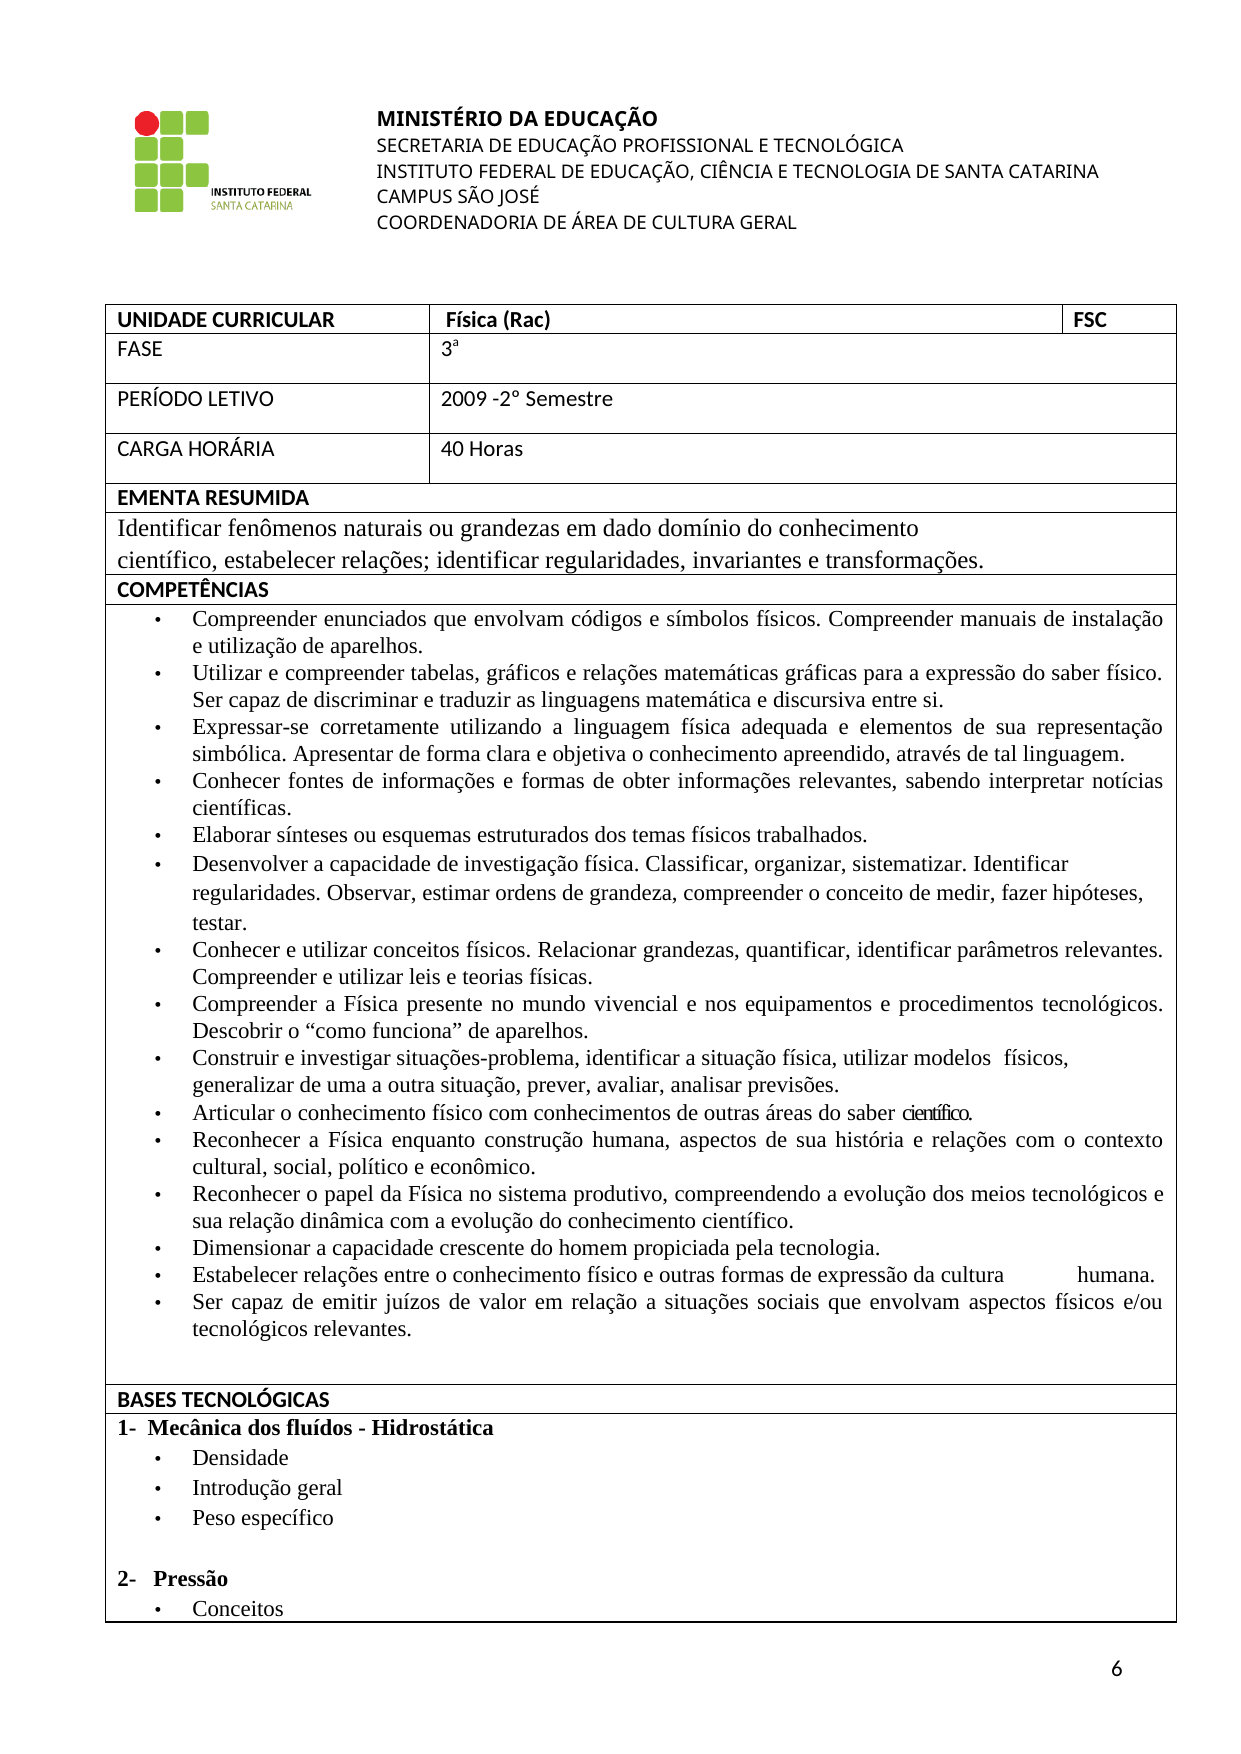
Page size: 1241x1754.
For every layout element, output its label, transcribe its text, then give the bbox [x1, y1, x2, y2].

picture [134, 111, 312, 212]
table_cell Compreender enunciados que envolvam códigos e símbolos físicos. Compreender manuais de instalação e utilização de aparelhos. Utilizar e compreender tabelas, gráficos e relações matemáticas gráficas para a expressão do saber físico. Ser capaz de discriminar e traduzir as linguagens matemática e discursiva entre si. Expressar-se corretamente utilizando a linguagem física adequada e elementos de sua representação simbólica. Apresentar de forma clara e objetiva o conhecimento apreendido, através de tal linguagem. Conhecer fontes de informações e formas de obter informações relevantes, sabendo interpretar notícias científicas. Elaborar sínteses ou esquemas estruturados dos temas físicos trabalhados. Desenvolver a capacidade de investigação física. Classificar, organizar, sistematizar. Identificar regularidades. Observar, estimar ordens de grandeza, compreender o conceito de medir, fazer hipóteses, testar. Conhecer e utilizar conceitos físicos. Relacionar grandezas, quantificar, identificar parâmetros relevantes. Compreender e utilizar leis e teorias físicas. Compreender a Física presente no mundo vivencial e nos equipamentos e procedimentos tecnológicos. Descobrir o “como funciona” de aparelhos. Construir e investigar situações-problema, identificar a situação física, utilizar modelos físicos, generalizar de uma a outra situação, prever, avaliar, analisar previsões. Articular o conhecimento físico com conhecimentos de outras áreas do saber científico. Reconhecer a Física enquanto construção humana, aspectos de sua história e relações com o contexto cultural, social, político e econômico. Reconhecer o papel da Física no sistema produtivo, compreendendo a evolução dos meios tecnológicos e sua relação dinâmica com a evolução do conhecimento científico. Dimensionar a capacidade crescente do homem propiciada pela tecnologia. Estabelecer relações entre o conhecimento físico e outras formas de expressão da cultura humana. Ser capaz de emitir juízos de valor em relação a situações sociais que envolvam aspectos físicos e/ou tecnológicos relevantes. [106, 605, 1176, 1384]
table_cell 3a [430, 334, 1176, 383]
table_cell 2009 -2º Semestre [430, 384, 1176, 433]
table_cell BASES TECNOLÓGICAS [106, 1385, 1176, 1413]
table_header UNIDADE CURRICULAR [106, 305, 429, 333]
table_cell EMENTA RESUMIDA [106, 484, 1176, 512]
table_header FSC [1063, 305, 1176, 333]
table_cell 40 Horas [430, 434, 1176, 482]
table_cell CARGA HORÁRIA [106, 434, 429, 482]
table_cell FASE [106, 334, 429, 383]
table_cell COMPETÊNCIAS [106, 575, 1176, 603]
table_header Física (Rac) [430, 305, 1062, 333]
table_cell Identificar fenômenos naturais ou grandezas em dado domínio do conhecimento científico, estabelecer relações; identificar regularidades, invariantes e transformações. [106, 513, 1176, 574]
table_cell PERÍODO LETIVO [106, 384, 429, 433]
table_cell 1- Mecânica dos fluídos - Hidrostática Densidade Introdução geral Peso específico 2- Pressão Conceitos Pressão hidrostática Teorema de Stevin Vasos comunicantes Princípio de Pascal Prensa hidráulica 2- Empuxo Conceitos Princípio de Arquimedes [106, 1414, 1176, 1621]
